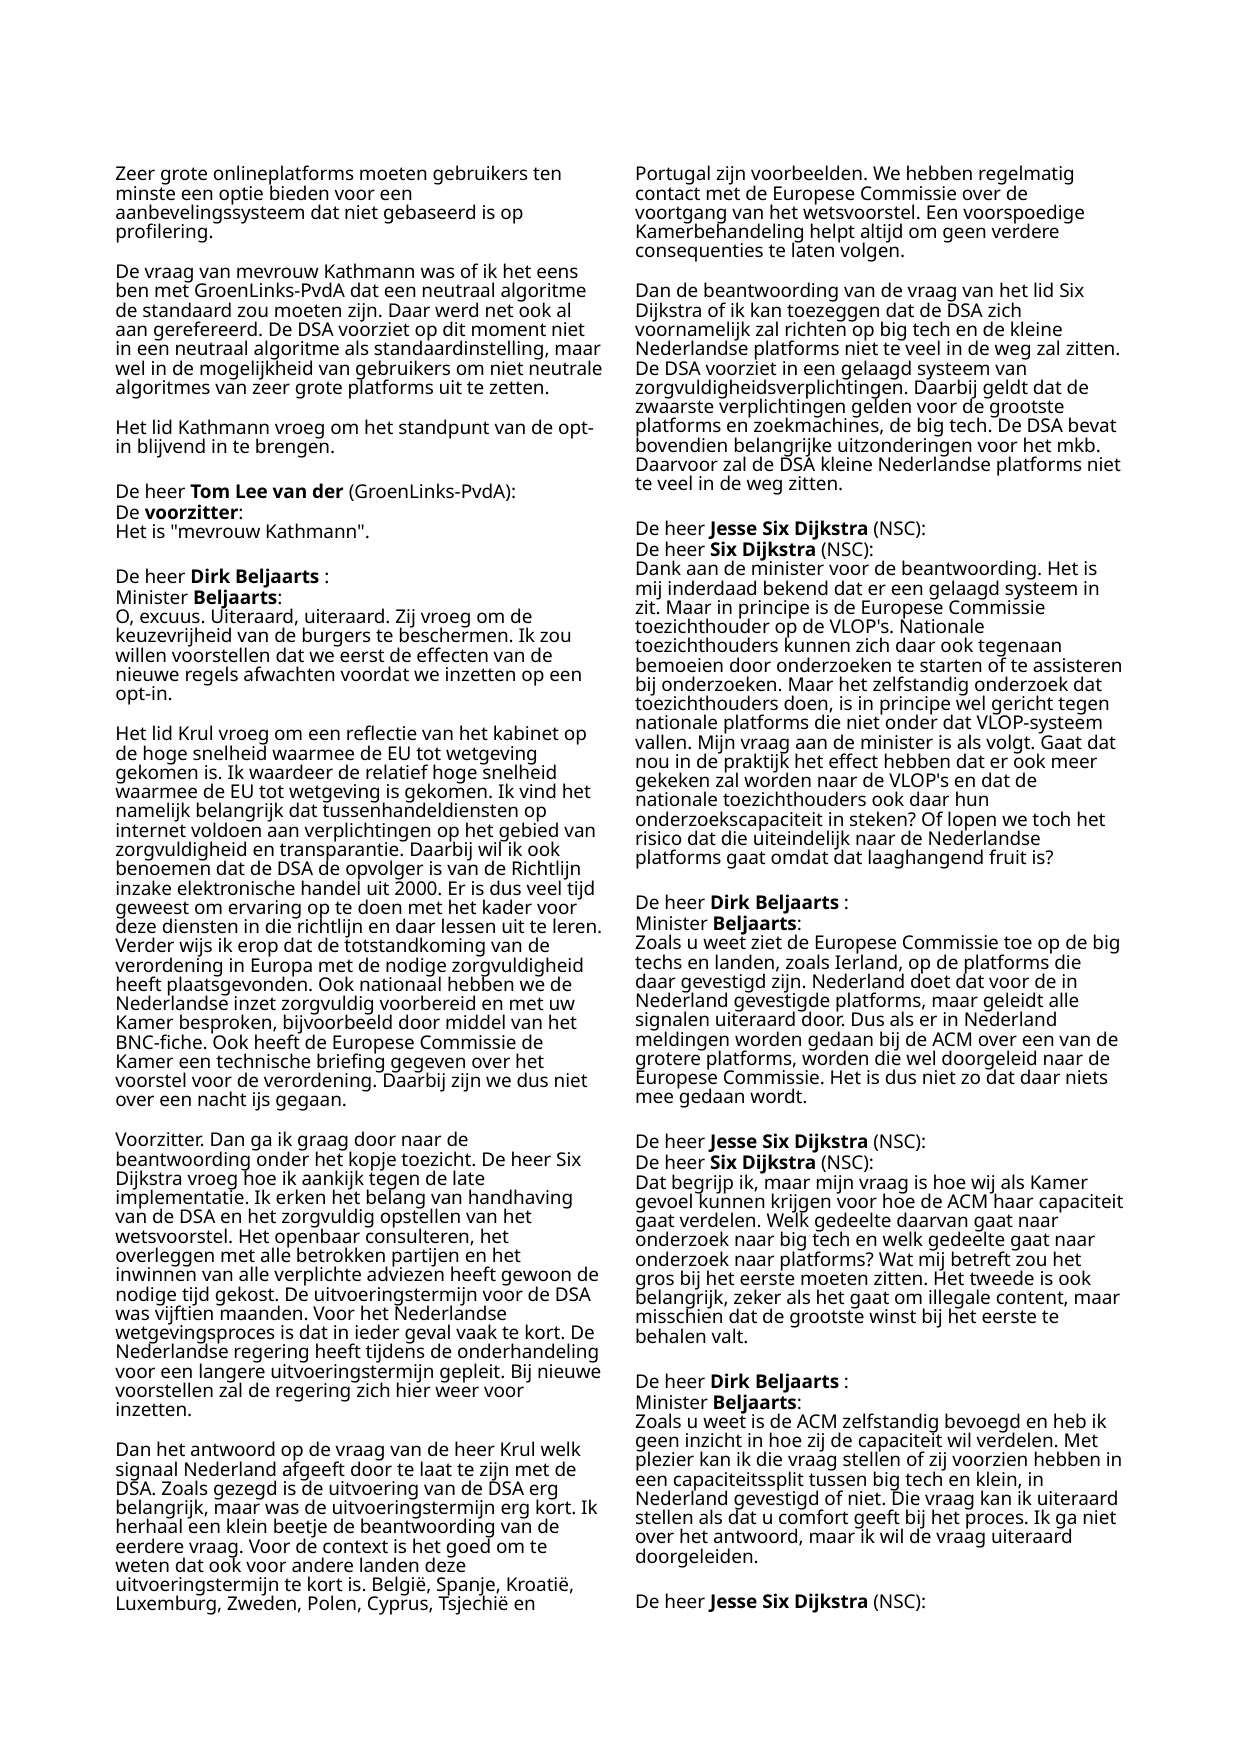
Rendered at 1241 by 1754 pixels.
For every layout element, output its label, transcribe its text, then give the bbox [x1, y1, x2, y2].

text Het lid Krul vroeg om een reflectie van het kabinet op de hoge snelheid waarmee de EU tot wetgeving gekomen is. Ik waardeer de relatief hoge snelheid waarmee de EU tot wetgeving is gekomen. Ik vind het namelijk belangrijk dat tussenhandeldiensten op internet voldoen aan verplichtingen op het gebied van zorgvuldigheid en transparantie. Daarbij wil ik ook benoemen dat de DSA de opvolger is van de Richtlijn inzake elektronische handel uit 2000. Er is dus veel tijd geweest om ervaring op te doen met het kader voor deze diensten in die richtlijn en daar lessen uit te leren. Verder wijs ik erop dat de totstandkoming van de verordening in Europa met de nodige zorgvuldigheid heeft plaatsgevonden. Ook nationaal hebben we de Nederlandse inzet zorgvuldig voorbereid en met uw Kamer besproken, bijvoorbeeld door middel van het BNC-fiche. Ook heeft de Europese Commissie de Kamer een technische briefing gegeven over het voorstel voor de verordening. Daarbij zijn we dus niet over een nacht ijs gegaan. [115, 725, 605, 1111]
text Portugal zijn voorbeelden. We hebben regelmatig contact met de Europese Commissie over de voortgang van het wetsvoorstel. Een voorspoedige Kamerbehandeling helpt altijd om geen verdere consequenties te laten volgen. [635, 165, 1125, 262]
text De heer Dirk Beljaarts : [635, 889, 1125, 915]
text De voorzitter: [115, 504, 605, 523]
text Dan de beantwoording van de vraag van het lid Six Dijkstra of ik kan toezeggen dat de DSA zich voornamelijk zal richten op big tech en de kleine Nederlandse platforms niet te veel in de weg zal zitten. De DSA voorziet in een gelaagd systeem van zorgvuldigheidsverplichtingen. Daarbij geldt dat de zwaarste verplichtingen gelden voor de grootste platforms en zoekmachines, de big tech. De DSA bevat bovendien belangrijke uitzonderingen voor het mkb. Daarvoor zal de DSA kleine Nederlandse platforms niet te veel in de weg zitten. [635, 282, 1125, 494]
text O, excuus. Uiteraard, uiteraard. Zij vroeg om de keuzevrijheid van de burgers te beschermen. Ik zou willen voorstellen dat we eerst de effecten van de nieuwe regels afwachten voordat we inzetten op een opt-in. [115, 608, 605, 704]
text De heer Dirk Beljaarts : [115, 563, 605, 589]
text De heer Six Dijkstra (NSC): [635, 1154, 1125, 1174]
text Minister Beljaarts: [635, 915, 1125, 934]
text De heer Six Dijkstra (NSC): [635, 541, 1125, 560]
text Zeer grote onlineplatforms moeten gebruikers ten minste een optie bieden voor een aanbevelingssysteem dat niet gebaseerd is op profilering. [115, 165, 605, 242]
text Zoals u weet is de ACM zelfstandig bevoegd en heb ik geen inzicht in hoe zij de capaciteit wil verdelen. Met plezier kan ik die vraag stellen of zij voorzien hebben in een capaciteitssplit tussen big tech en klein, in Nederland gevestigd of niet. Die vraag kan ik uiteraard stellen als dat u comfort geeft bij het proces. Ik ga niet over het antwoord, maar ik wil de vraag uiteraard doorgeleiden. [635, 1413, 1125, 1567]
text Het is "mevrouw Kathmann". [115, 523, 605, 542]
text Dank aan de minister voor de beantwoording. Het is mij inderdaad bekend dat er een gelaagd systeem in zit. Maar in principe is de Europese Commissie toezichthouder op de VLOP's. Nationale toezichthouders kunnen zich daar ook tegenaan bemoeien door onderzoeken te starten of te assisteren bij onderzoeken. Maar het zelfstandig onderzoek dat toezichthouders doen, is in principe wel gericht tegen nationale platforms die niet onder dat VLOP-systeem vallen. Mijn vraag aan de minister is als volgt. Gaat dat nou in de praktijk het effect hebben dat er ook meer gekeken zal worden naar de VLOP's en dat de nationale toezichthouders ook daar hun onderzoekscapaciteit in steken? Of lopen we toch het risico dat die uiteindelijk naar de Nederlandse platforms gaat omdat dat laaghangend fruit is? [635, 560, 1125, 868]
text De heer Jesse Six Dijkstra (NSC): [635, 515, 1125, 541]
text Voorzitter. Dan ga ik graag door naar de beantwoording onder het kopje toezicht. De heer Six Dijkstra vroeg hoe ik aankijk tegen de late implementatie. Ik erken het belang van handhaving van de DSA en het zorgvuldig opstellen van het wetsvoorstel. Het openbaar consulteren, het overleggen met alle betrokken partijen en het inwinnen van alle verplichte adviezen heeft gewoon de nodige tijd gekost. De uitvoeringstermijn voor de DSA was vijftien maanden. Voor het Nederlandse wetgevingsproces is dat in ieder geval vaak te kort. De Nederlandse regering heeft tijdens de onderhandeling voor een langere uitvoeringstermijn gepleit. Bij nieuwe voorstellen zal de regering zich hier weer voor inzetten. [115, 1131, 605, 1421]
text De vraag van mevrouw Kathmann was of ik het eens ben met GroenLinks-PvdA dat een neutraal algoritme de standaard zou moeten zijn. Daar werd net ook al aan gerefereerd. De DSA voorziet op dit moment niet in een neutraal algoritme als standaardinstelling, maar wel in de mogelijkheid van gebruikers om niet neutrale algoritmes van zeer grote platforms uit te zetten. [115, 263, 605, 398]
text Het lid Kathmann vroeg om het standpunt van de opt-in blijvend in te brengen. [115, 419, 605, 457]
text De heer Dirk Beljaarts : [635, 1368, 1125, 1394]
text Minister Beljaarts: [115, 589, 605, 608]
text Dat begrijp ik, maar mijn vraag is hoe wij als Kamer gevoel kunnen krijgen voor hoe de ACM haar capaciteit gaat verdelen. Welk gedeelte daarvan gaat naar onderzoek naar big tech en welk gedeelte gaat naar onderzoek naar platforms? Wat mij betreft zou het gros bij het eerste moeten zitten. Het tweede is ook belangrijk, zeker als het gaat om illegale content, maar misschien dat de grootste winst bij het eerste te behalen valt. [635, 1174, 1125, 1347]
text Dan het antwoord op de vraag van de heer Krul welk signaal Nederland afgeeft door te laat te zijn met de DSA. Zoals gezegd is de uitvoering van de DSA erg belangrijk, maar was de uitvoeringstermijn erg kort. Ik herhaal een klein beetje de beantwoording van de eerdere vraag. Voor de context is het goed om te weten dat ook voor andere landen deze uitvoeringstermijn te kort is. België, Spanje, Kroatië, Luxemburg, Zweden, Polen, Cyprus, Tsjechië en [115, 1441, 605, 1615]
text De heer Tom Lee van der (GroenLinks-PvdA): [115, 478, 605, 504]
text De heer Jesse Six Dijkstra (NSC): [635, 1588, 1125, 1614]
text De heer Jesse Six Dijkstra (NSC): [635, 1129, 1125, 1154]
text Zoals u weet ziet de Europese Commissie toe op de big techs en landen, zoals Ierland, op de platforms die daar gevestigd zijn. Nederland doet dat voor de in Nederland gevestigde platforms, maar geleidt alle signalen uiteraard door. Dus als er in Nederland meldingen worden gedaan bij de ACM over een van de grotere platforms, worden die wel doorgeleid naar de Europese Commissie. Het is dus niet zo dat daar niets mee gedaan wordt. [635, 934, 1125, 1108]
text Minister Beljaarts: [635, 1394, 1125, 1413]
